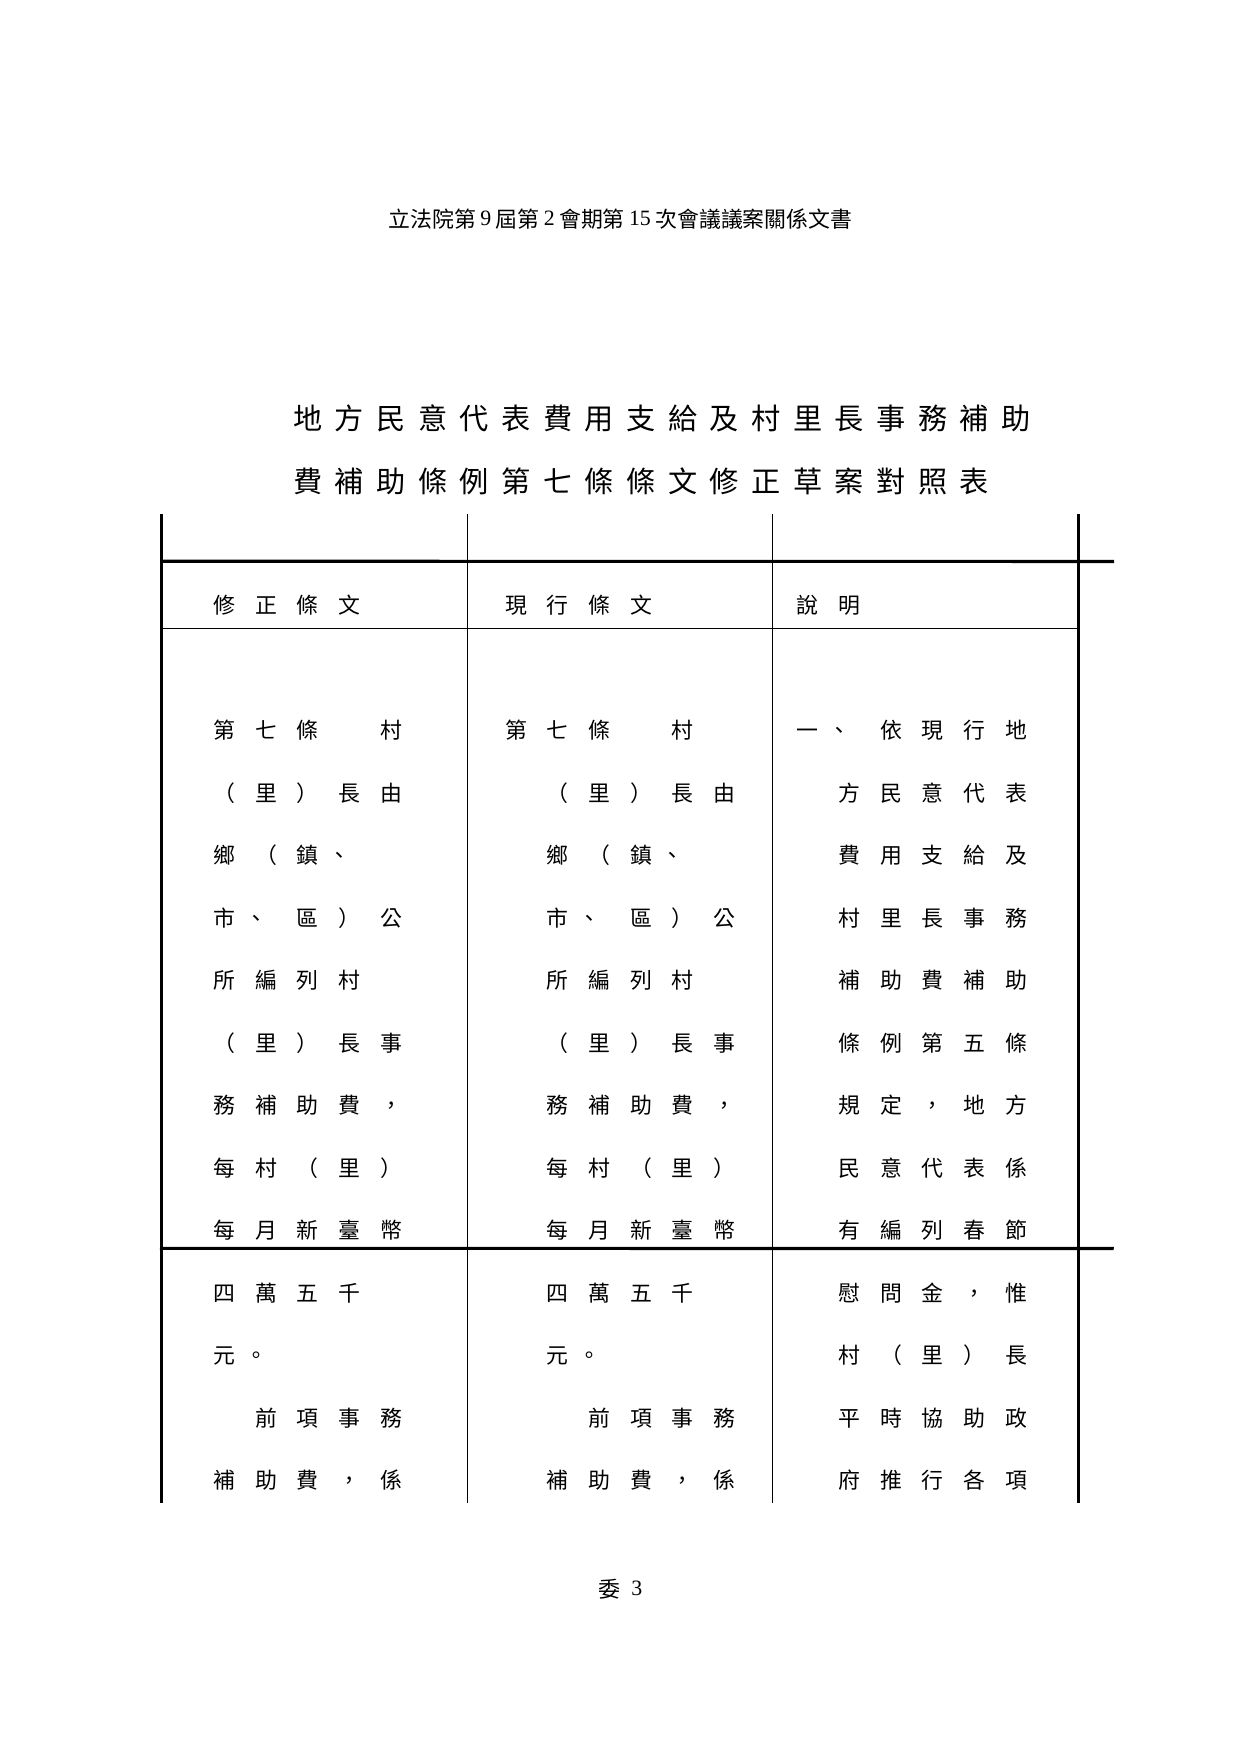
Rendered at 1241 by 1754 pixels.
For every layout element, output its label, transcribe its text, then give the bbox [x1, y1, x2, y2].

table_header 地方民意代表費用支給及村里長事務補助費補助條例第七條條文修正草案對照表 [162, 313, 1078, 514]
table_cell 第七條 村（里）長由鄉（鎮、市、區）公所編列村（里）長事務補助費，每村（里）每月新臺幣 [468, 629, 772, 1246]
table_cell 第七條 村（里）長由鄉（鎮、市、區）公所編列村（里）長事務補助費，每村（里）每月新臺幣 [163, 629, 467, 1246]
table_cell 現行條文 [468, 563, 772, 628]
table_cell [773, 514, 1077, 559]
table_cell [163, 514, 467, 559]
table_cell [468, 514, 772, 559]
table_cell 四萬五千元。 前項事務補助費，係 [468, 1250, 772, 1503]
table_cell 說明 [773, 563, 1077, 628]
table_cell 慰問金，惟村（里）長平時協助政府推行各項 [773, 1251, 1077, 1503]
table_cell 修正條文 [163, 563, 467, 628]
table_cell 四萬五千元。 前項事務補助費，係 [163, 1250, 467, 1503]
table_cell 一、依現行地方民意代表費用支給及村里長事務補助費補助條例第五條規定，地方民意代表係有編列春節 [773, 629, 1077, 1246]
